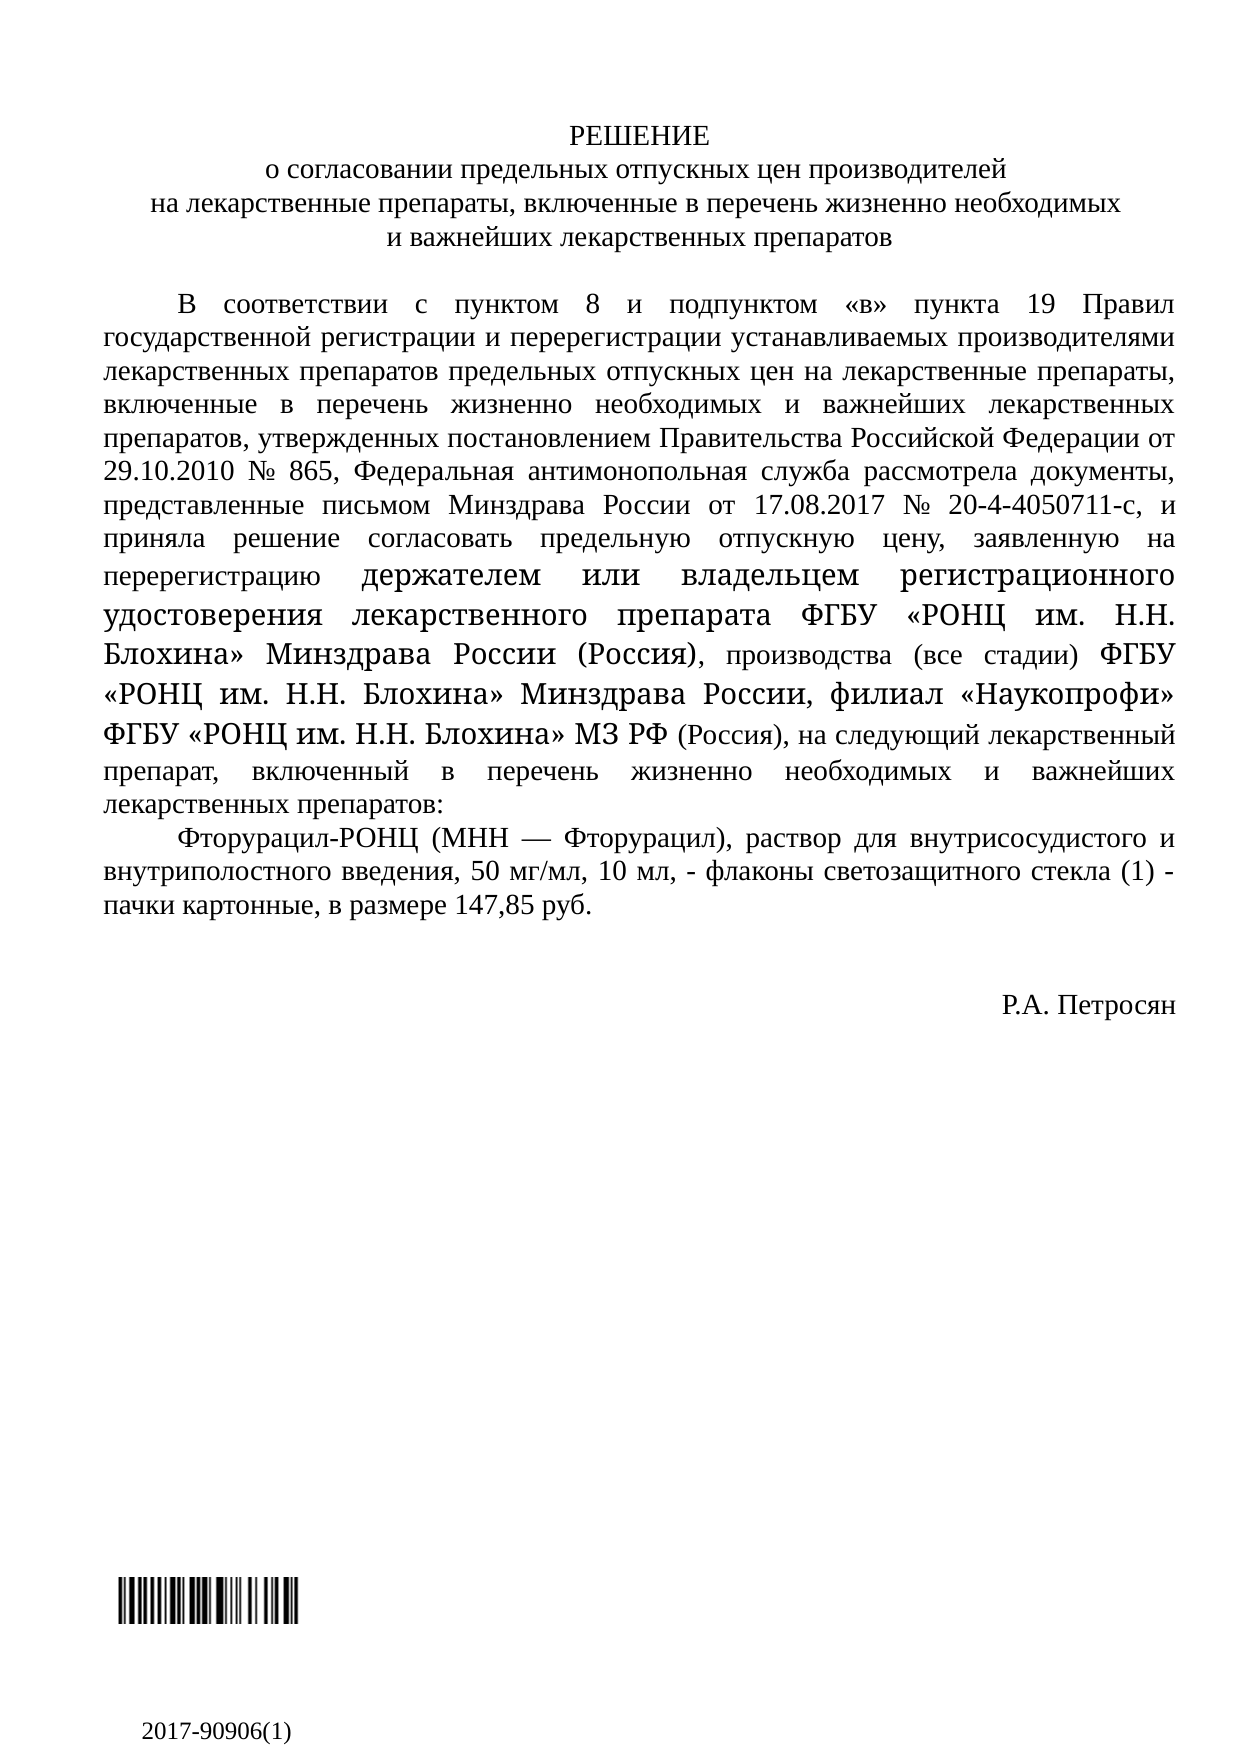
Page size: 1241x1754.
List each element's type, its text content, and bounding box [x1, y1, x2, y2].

text о согласовании предельных отпускных цен производителей [103, 152, 1176, 185]
text РЕШЕНИЕ [103, 118, 1176, 152]
text В соответствии с пунктом 8 и подпунктом «в» пункта 19 Правил государственной регистрации и перерегистрации устанавливаемых производителями лекарственных препаратов предельных отпускных цен на лекарственные препараты, включенные в перечень жизненно необходимых и важнейших лекарственных препаратов, утвержденных постановлением Правительства Российской Федерации от 29.10.2010 № 865, Федеральная антимонопольная служба рассмотрела документы, представленные письмом Минздрава России от 17.08.2017 № 20-4-4050711-с, и приняла решение согласовать предельную отпускную цену, заявленную на перерегистрацию держателем или владельцем регистрационного удостоверения лекарственного препарата ФГБУ «РОНЦ им. Н.Н. Блохина» Минздрава России (Россия), производства (все стадии) ФГБУ «РОНЦ им. Н.Н. Блохина» Минздрава России, филиал «Наукопрофи» ФГБУ «РОНЦ им. Н.Н. Блохина» МЗ РФ (Россия), на следующий лекарственный препарат, включенный в перечень жизненно необходимых и важнейших лекарственных препаратов: [103, 286, 1176, 820]
text Фторурацил-РОНЦ (МНН — Фторурацил), раствор для внутрисосудистого и внутриполостного введения, 50 мг/мл, 10 мл, - флаконы светозащитного стекла (1) - пачки картонные, в размере 147,85 руб. [103, 820, 1176, 920]
picture [103, 1577, 316, 1624]
text и важнейших лекарственных препаратов [103, 219, 1176, 252]
text на лекарственные препараты, включенные в перечень жизненно необходимых [103, 185, 1176, 219]
text Р.А. Петросян [103, 987, 1176, 1021]
